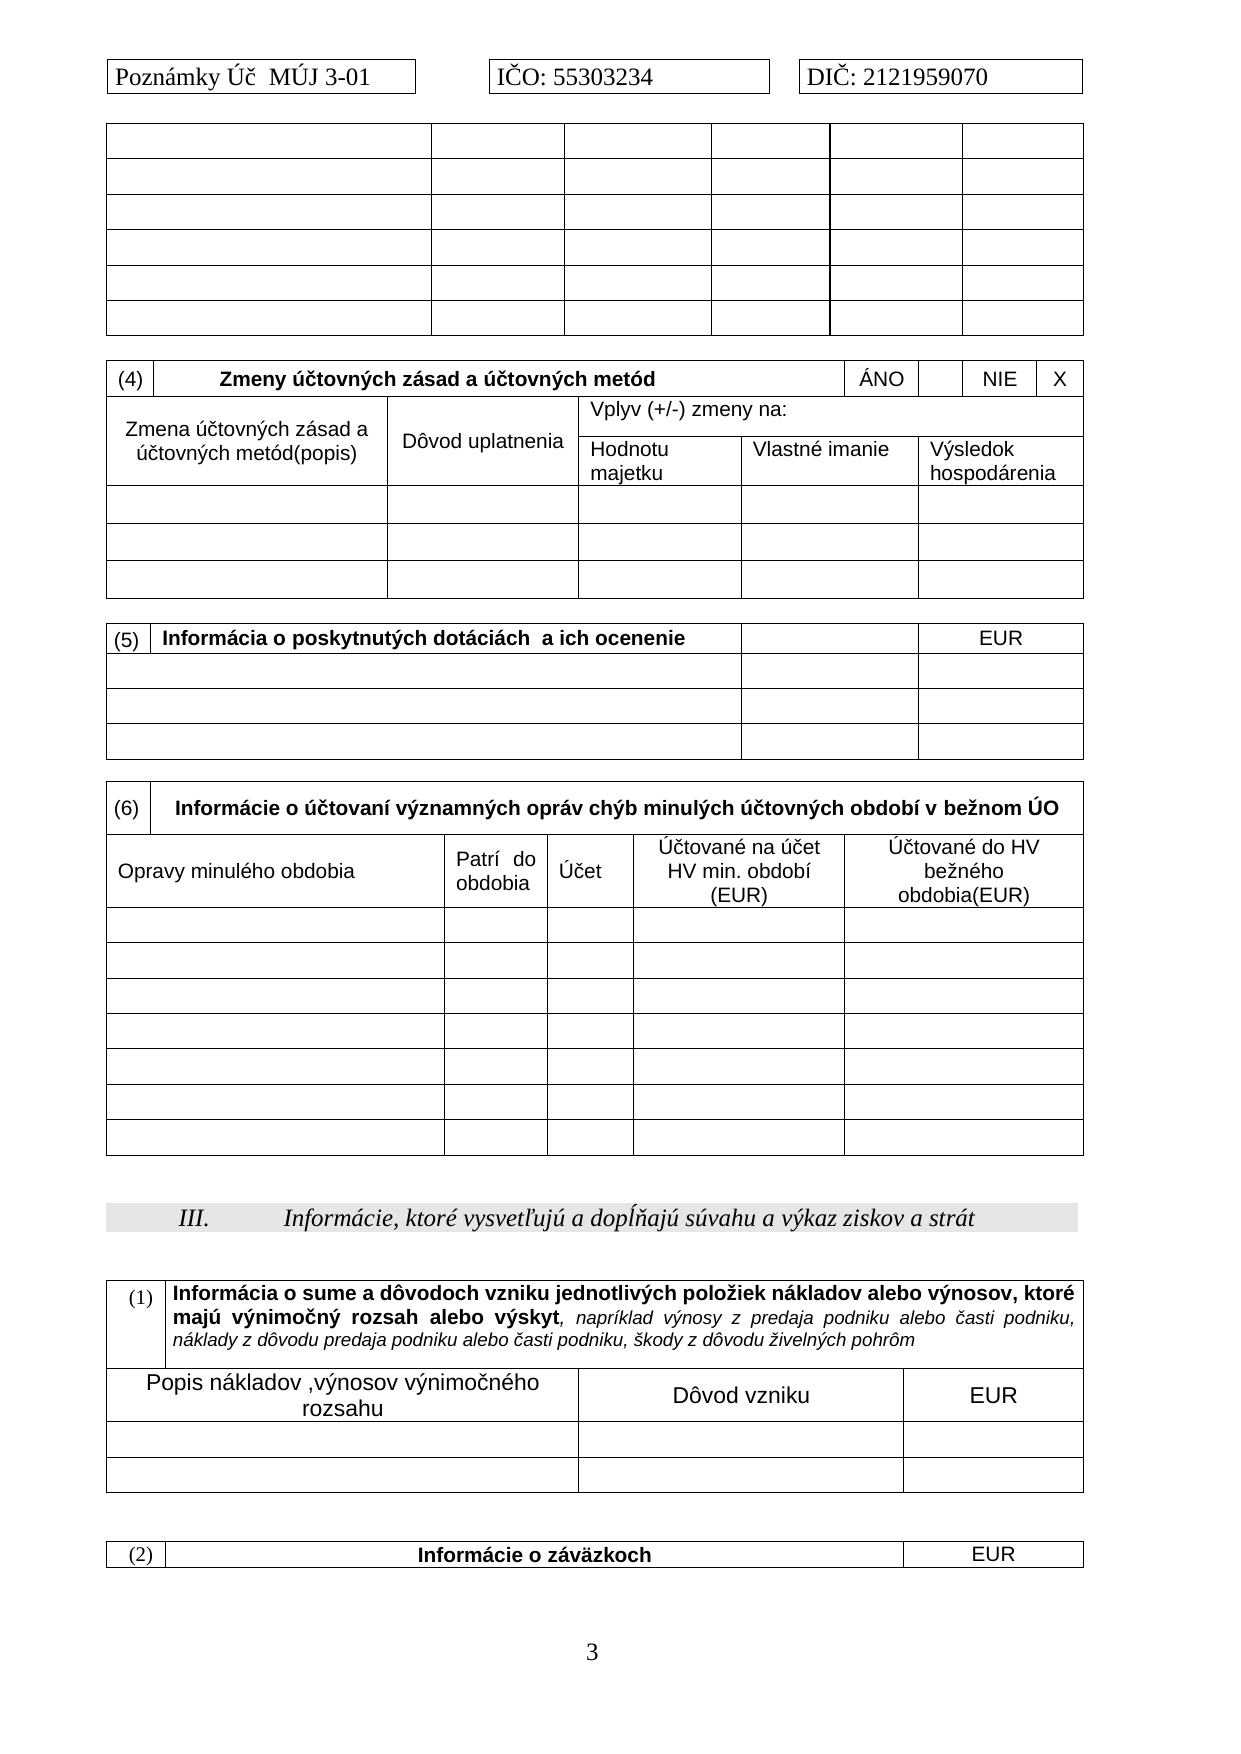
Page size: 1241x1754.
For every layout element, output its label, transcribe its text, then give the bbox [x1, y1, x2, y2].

table_cell [107, 159, 431, 194]
table_header Zmeny účtovných zásad a účtovných metód [154, 361, 844, 396]
table_cell [963, 195, 1083, 229]
table_cell [634, 943, 844, 977]
table_header [107, 624, 150, 652]
table_cell [831, 266, 962, 300]
table_cell Patrí do obdobia [445, 835, 547, 907]
table_cell Dôvod vzniku [579, 1369, 903, 1421]
table_cell [634, 1049, 844, 1084]
table_cell [712, 230, 829, 264]
table_cell [107, 1458, 578, 1492]
table_cell [845, 1085, 1083, 1119]
table_cell [919, 486, 1083, 523]
table_cell [445, 1085, 547, 1119]
table_cell [548, 1085, 633, 1119]
table_cell [107, 266, 431, 300]
table_cell [579, 561, 741, 598]
table_cell Účet [548, 835, 633, 907]
table_cell [445, 943, 547, 977]
table_cell [107, 908, 444, 942]
table_cell [388, 486, 578, 523]
table_header [107, 782, 150, 834]
table_cell Dôvod uplatnenia [388, 397, 578, 485]
table_cell [634, 979, 844, 1013]
table_cell [565, 195, 711, 229]
table_cell [634, 1085, 844, 1119]
table_cell [904, 1422, 1083, 1457]
table_cell [919, 724, 1083, 759]
table_cell [634, 1014, 844, 1048]
table_cell [432, 159, 564, 194]
table_cell [634, 908, 844, 942]
table_cell [565, 124, 711, 158]
table_cell [831, 230, 962, 264]
table_cell [742, 689, 918, 723]
table_header [107, 1542, 165, 1567]
table_cell [742, 561, 918, 598]
table_cell [432, 230, 564, 264]
table_cell [712, 301, 829, 335]
table_cell [107, 979, 444, 1013]
table_cell [742, 654, 918, 688]
table_header NIE [963, 361, 1036, 396]
table_cell [904, 1458, 1083, 1492]
table_cell [712, 159, 829, 194]
table_cell [107, 561, 387, 598]
table_cell Popis nákladov ,výnosov výnimočného rozsahu [107, 1369, 578, 1421]
table_cell [107, 1422, 578, 1457]
table_cell [845, 1014, 1083, 1048]
table_cell [107, 486, 387, 523]
table_cell [107, 124, 431, 158]
table_cell [565, 230, 711, 264]
table_header [742, 624, 918, 652]
table_cell [845, 1049, 1083, 1084]
table_cell [831, 159, 962, 194]
table_cell [579, 1458, 903, 1492]
table_cell [548, 979, 633, 1013]
table_cell [107, 1014, 444, 1048]
table_cell [845, 943, 1083, 977]
table_cell [963, 230, 1083, 264]
table_cell [548, 1049, 633, 1084]
table_cell [548, 1120, 633, 1154]
table_cell Vlastné imanie [742, 437, 918, 485]
table_cell [388, 524, 578, 560]
table_cell [831, 195, 962, 229]
table_cell [565, 301, 711, 335]
table_cell [831, 124, 962, 158]
table_cell [712, 195, 829, 229]
table_cell [107, 654, 741, 688]
table_cell [963, 159, 1083, 194]
table_cell Zmena účtovných zásad a účtovných metód(popis) [107, 397, 387, 485]
table_cell [845, 979, 1083, 1013]
table_header ÁNO [845, 361, 918, 396]
table_cell [107, 195, 431, 229]
table_cell [445, 1014, 547, 1048]
table_cell [107, 1120, 444, 1154]
table_cell [432, 301, 564, 335]
table_cell [432, 195, 564, 229]
table_header [107, 1281, 165, 1367]
table_cell [963, 124, 1083, 158]
table_cell [963, 266, 1083, 300]
table_cell Účtované do HV bežného obdobia(EUR) [845, 835, 1083, 907]
table_header X [1037, 361, 1083, 396]
table_cell [107, 724, 741, 759]
table_cell [432, 124, 564, 158]
table_cell [919, 524, 1083, 560]
table_cell [712, 266, 829, 300]
table_header [107, 361, 153, 396]
table_cell [548, 908, 633, 942]
table_cell [107, 689, 741, 723]
table_cell [107, 1085, 444, 1119]
table_cell [107, 1049, 444, 1084]
table_cell [565, 266, 711, 300]
table_cell [742, 524, 918, 560]
table_cell [548, 1014, 633, 1048]
table_cell Výsledok hospodárenia [919, 437, 1083, 485]
table_cell [107, 230, 431, 264]
table_cell [845, 1120, 1083, 1154]
table_cell [432, 266, 564, 300]
table_cell [107, 301, 431, 335]
table_cell EUR [904, 1369, 1083, 1421]
table_cell [107, 524, 387, 560]
table_header Informácia o sume a dôvodoch vzniku jednotlivých položiek nákladov alebo výnosov, ktoré majú výnimočný rozsah alebo výskyt, napríklad výnosy z predaja podniku alebo časti podniku, náklady z dôvodu predaja podniku alebo časti podniku, škody z dôvodu živelných pohrôm [166, 1281, 1083, 1367]
table_header [919, 361, 962, 396]
table_header EUR [904, 1542, 1083, 1567]
table_header Informácia o poskytnutých dotáciách a ich ocenenie [151, 624, 741, 652]
table_cell [963, 301, 1083, 335]
table_cell [565, 159, 711, 194]
table_cell [831, 301, 962, 335]
table_cell [742, 486, 918, 523]
table_cell [548, 943, 633, 977]
table_cell [579, 1422, 903, 1457]
table_cell [634, 1120, 844, 1154]
table_cell Vplyv (+/-) zmeny na: [579, 397, 1083, 436]
table_cell [388, 561, 578, 598]
table_cell Hodnotu majetku [579, 437, 741, 485]
table_cell [919, 561, 1083, 598]
table_cell [742, 724, 918, 759]
table_cell [919, 689, 1083, 723]
table_cell [445, 1049, 547, 1084]
table_cell [445, 908, 547, 942]
list Informácie, ktoré vysvetľujú a dopĺňajú súvahu a výkaz ziskov a strát [106, 1203, 1078, 1232]
table_header Informácie o záväzkoch [166, 1542, 903, 1567]
table_cell [579, 486, 741, 523]
table_cell Účtované na účet HV min. období (EUR) [634, 835, 844, 907]
table_cell [845, 908, 1083, 942]
table_header EUR [919, 624, 1083, 652]
table_cell Opravy minulého obdobia [107, 835, 444, 907]
table_cell [445, 1120, 547, 1154]
table_cell [579, 524, 741, 560]
table_cell [919, 654, 1083, 688]
table_cell [445, 979, 547, 1013]
table_header Informácie o účtovaní významných opráv chýb minulých účtovných období v bežnom ÚO [151, 782, 1083, 834]
table_cell [712, 124, 829, 158]
table_cell [107, 943, 444, 977]
